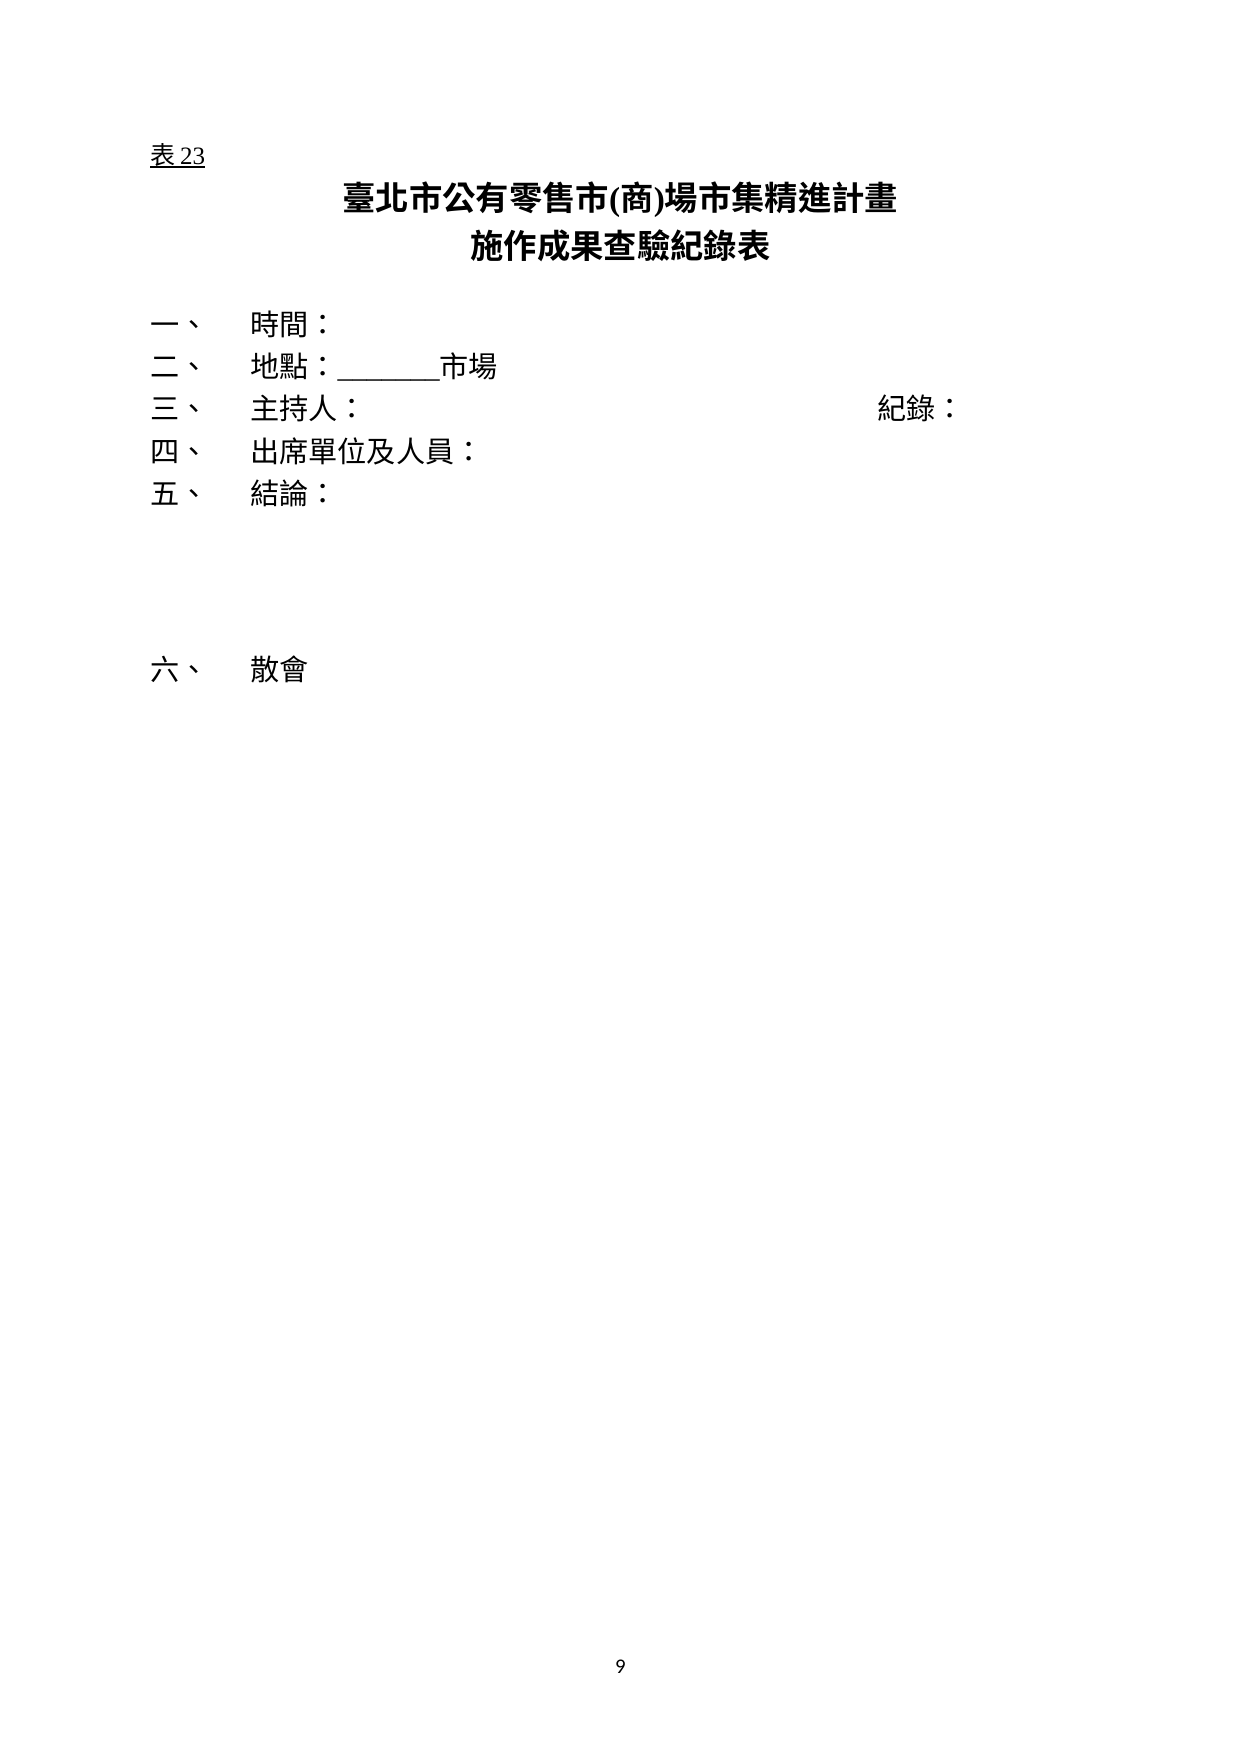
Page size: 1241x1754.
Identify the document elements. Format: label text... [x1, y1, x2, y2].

text 四、 出席單位及人員： [150, 428, 1090, 471]
text 施作成果查驗紀錄表 [150, 219, 1090, 268]
text 二、 地點：_______市場 [150, 344, 1090, 386]
text 六、 散會 [150, 647, 1090, 689]
text 臺北市公有零售市(商)場市集精進計畫 [150, 171, 1090, 219]
text 三、 主持人： 紀錄： [150, 386, 1090, 428]
text 五、 結論： [150, 471, 1090, 513]
text 表23 [150, 135, 1090, 171]
text 一、 時間： [150, 301, 1090, 344]
